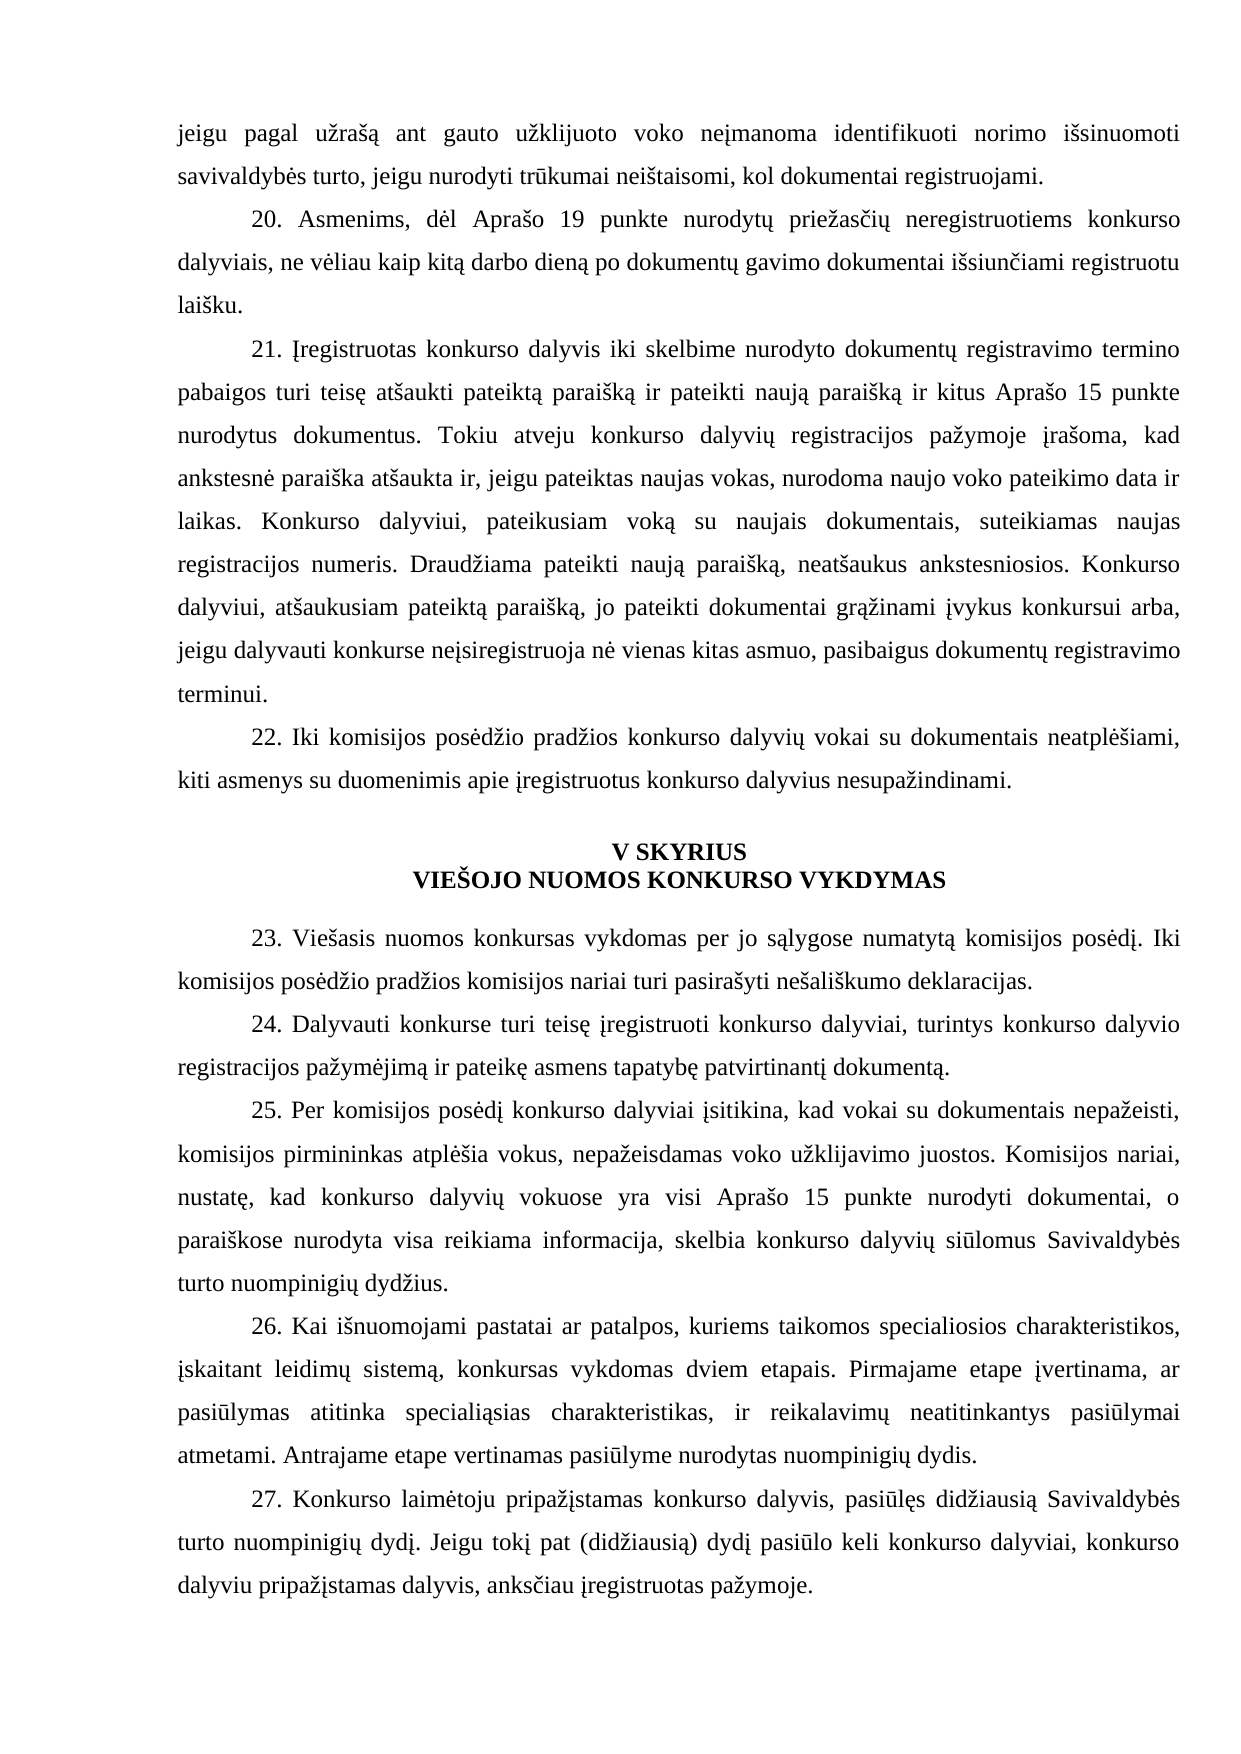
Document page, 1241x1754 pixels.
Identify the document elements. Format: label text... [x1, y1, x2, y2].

text VIEŠOJO NUOMOS KONKURSO VYKDYMAS [177, 866, 1181, 894]
text 27. Konkurso laimėtoju pripažįstamas konkurso dalyvis, pasiūlęs didžiausią Savivaldybės turto nuompinigių dydį. Jeigu tokį pat (didžiausią) dydį pasiūlo keli konkurso dalyviai, konkurso dalyviu pripažįstamas dalyvis, anksčiau įregistruotas pažymoje. [177, 1484, 1181, 1599]
text 22. Iki komisijos posėdžio pradžios konkurso dalyvių vokai su dokumentais neatplėšiami, kiti asmenys su duomenimis apie įregistruotus konkurso dalyvius nesupažindinami. [177, 722, 1181, 794]
text V SKYRIUS [177, 837, 1181, 866]
text 21. Įregistruotas konkurso dalyvis iki skelbime nurodyto dokumentų registravimo termino pabaigos turi teisę atšaukti pateiktą paraišką ir pateikti naują paraišką ir kitus Aprašo 15 punkte nurodytus dokumentus. Tokiu atveju konkurso dalyvių registracijos pažymoje įrašoma, kad ankstesnė paraiška atšaukta ir, jeigu pateiktas naujas vokas, nurodoma naujo voko pateikimo data ir laikas. Konkurso dalyviui, pateikusiam voką su naujais dokumentais, suteikiamas naujas registracijos numeris. Draudžiama pateikti naują paraišką, neatšaukus ankstesniosios. Konkurso dalyviui, atšaukusiam pateiktą paraišką, jo pateikti dokumentai grąžinami įvykus konkursui arba, jeigu dalyvauti konkurse neįsiregistruoja nė vienas kitas asmuo, pasibaigus dokumentų registravimo terminui. [177, 334, 1181, 707]
text 26. Kai išnuomojami pastatai ar patalpos, kuriems taikomos specialiosios charakteristikos, įskaitant leidimų sistemą, konkursas vykdomas dviem etapais. Pirmajame etape įvertinama, ar pasiūlymas atitinka specialiąsias charakteristikas, ir reikalavimų neatitinkantys pasiūlymai atmetami. Antrajame etape vertinamas pasiūlyme nurodytas nuompinigių dydis. [177, 1311, 1181, 1469]
text 25. Per komisijos posėdį konkurso dalyviai įsitikina, kad vokai su dokumentais nepažeisti, komisijos pirmininkas atplėšia vokus, nepažeisdamas voko užklijavimo juostos. Komisijos nariai, nustatę, kad konkurso dalyvių vokuose yra visi Aprašo 15 punkte nurodyti dokumentai, o paraiškose nurodyta visa reikiama informacija, skelbia konkurso dalyvių siūlomus Savivaldybės turto nuompinigių dydžius. [177, 1096, 1181, 1297]
text 24. Dalyvauti konkurse turi teisę įregistruoti konkurso dalyviai, turintys konkurso dalyvio registracijos pažymėjimą ir pateikę asmens tapatybę patvirtinantį dokumentą. [177, 1009, 1181, 1081]
text jeigu pagal užrašą ant gauto užklijuoto voko neįmanoma identifikuoti norimo išsinuomoti savivaldybės turto, jeigu nurodyti trūkumai neištaisomi, kol dokumentai registruojami. [177, 118, 1181, 190]
text 23. Viešasis nuomos konkursas vykdomas per jo sąlygose numatytą komisijos posėdį. Iki komisijos posėdžio pradžios komisijos nariai turi pasirašyti nešališkumo deklaracijas. [177, 923, 1181, 995]
text 20. Asmenims, dėl Aprašo 19 punkte nurodytų priežasčių neregistruotiems konkurso dalyviais, ne vėliau kaip kitą darbo dieną po dokumentų gavimo dokumentai išsiunčiami registruotu laišku. [177, 204, 1181, 319]
